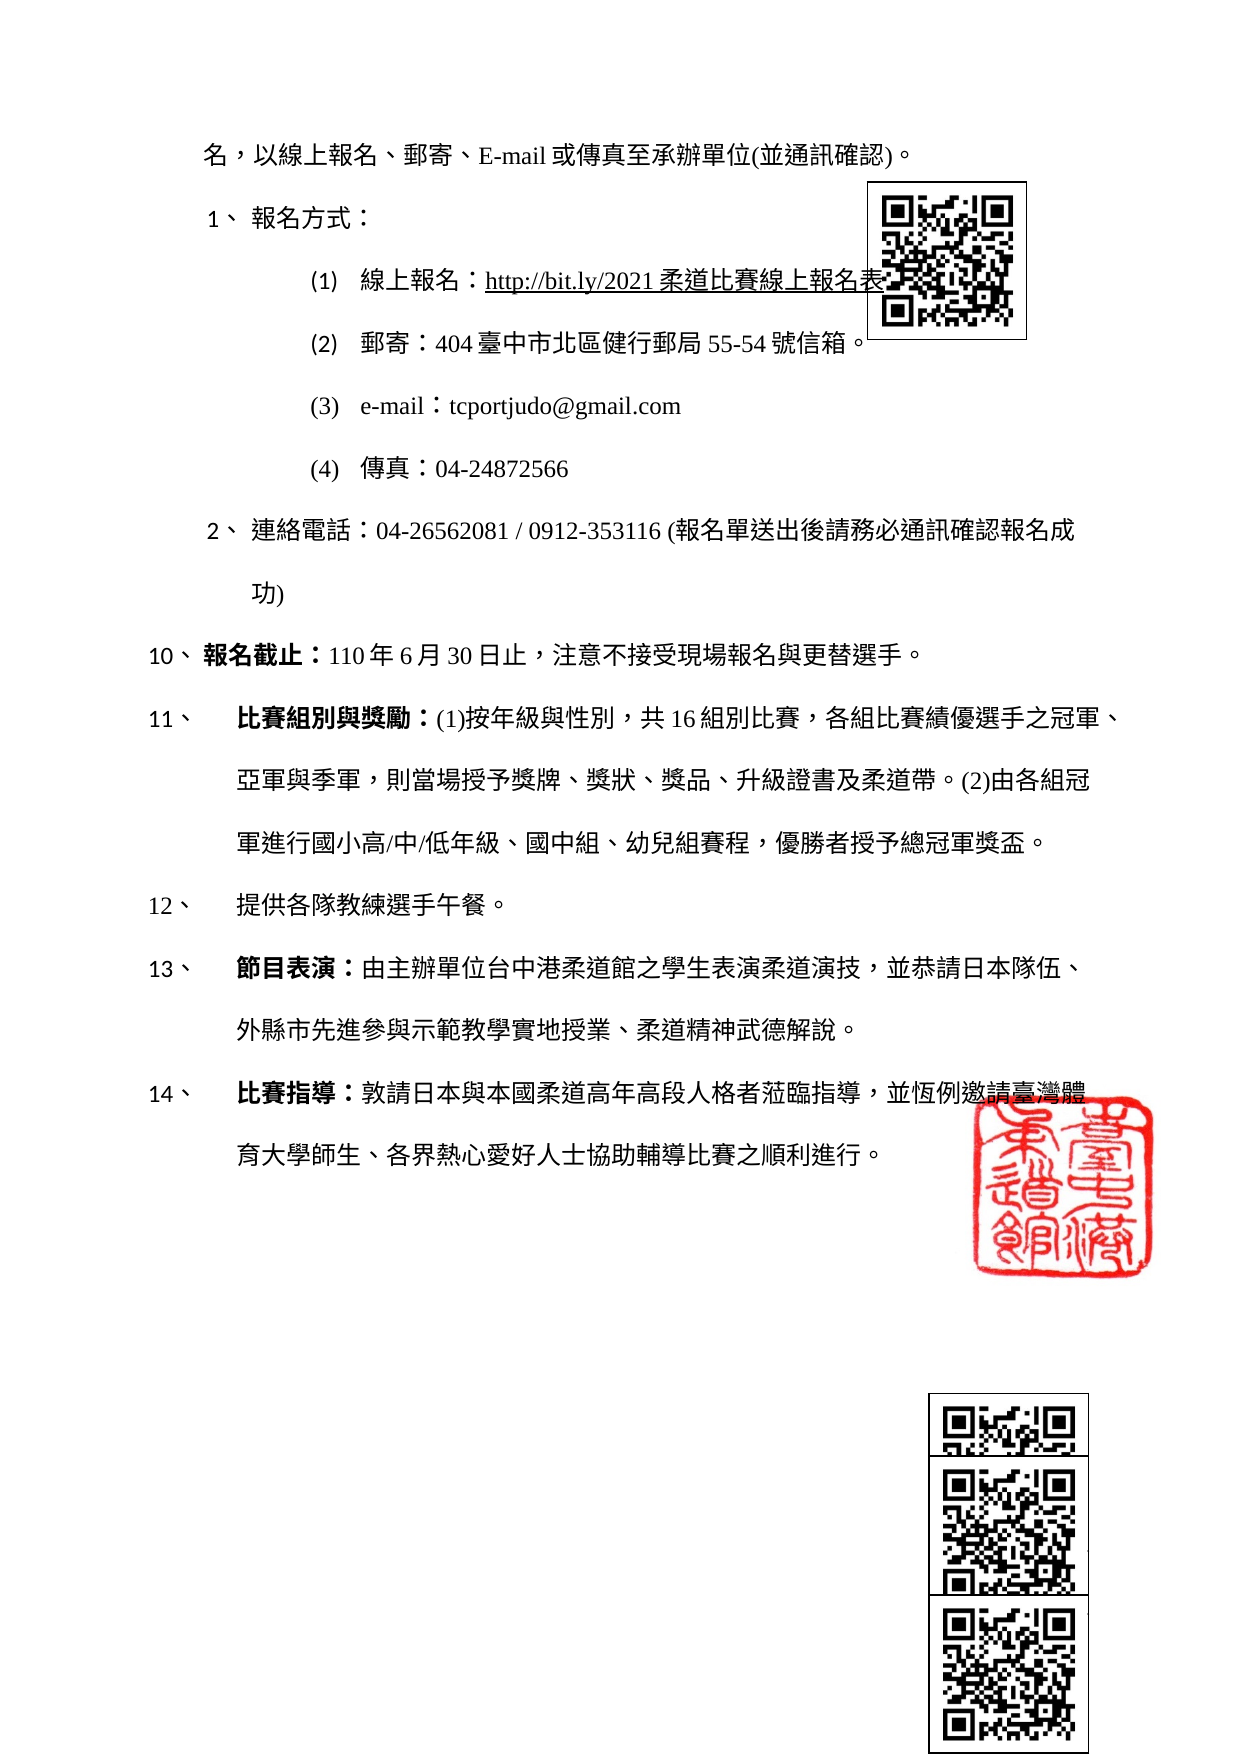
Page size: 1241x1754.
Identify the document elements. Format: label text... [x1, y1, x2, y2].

list 傳真：04-24872566 [310, 425, 1107, 487]
list 名，以線上報名、郵寄、E-mail或傳真至承辦單位(並通訊確認)。 [148, 112, 1107, 175]
list 比賽指導：敦請日本與本國柔道高年高段人格者蒞臨指導，並恆例邀請臺灣體育大學師生、各界熱心愛好人士協助輔導比賽之順利進行。 [148, 1050, 1107, 1175]
list 報名方式： [206, 175, 1107, 237]
list 連絡電話：04-26562081 / 0912-353116 (報名單送出後請務必通訊確認報名成功) [206, 487, 1107, 612]
list 報名截止：110年6月30日止，注意不接受現場報名與更替選手。 [148, 612, 1107, 675]
list 郵寄：404臺中市北區健行郵局55-54號信箱。 [310, 300, 1107, 362]
list 比賽組別與獎勵：(1)按年級與性別，共16組別比賽，各組比賽績優選手之冠軍、亞軍與季軍，則當場授予獎牌、獎狀、獎品、升級證書及柔道帶。(2)由各組冠軍進行國小高/中/低年級、國中組、幼兒組賽程，優勝者授予總冠軍獎盃。 [148, 675, 1107, 862]
list 提供各隊教練選手午餐。 [148, 862, 1107, 925]
list 線上報名：http://bit.ly/2021柔道比賽線上報名表 [1027, 237, 1107, 300]
list e-mail：tcportjudo@gmail.com [310, 362, 1107, 425]
list 線上報名：http://bit.ly/2021柔道比賽線上報名表 [310, 237, 867, 300]
list 節目表演：由主辦單位台中港柔道館之學生表演柔道演技，並恭請日本隊伍、外縣市先進參與示範教學實地授業、柔道精神武德解說。 [148, 925, 1107, 1050]
